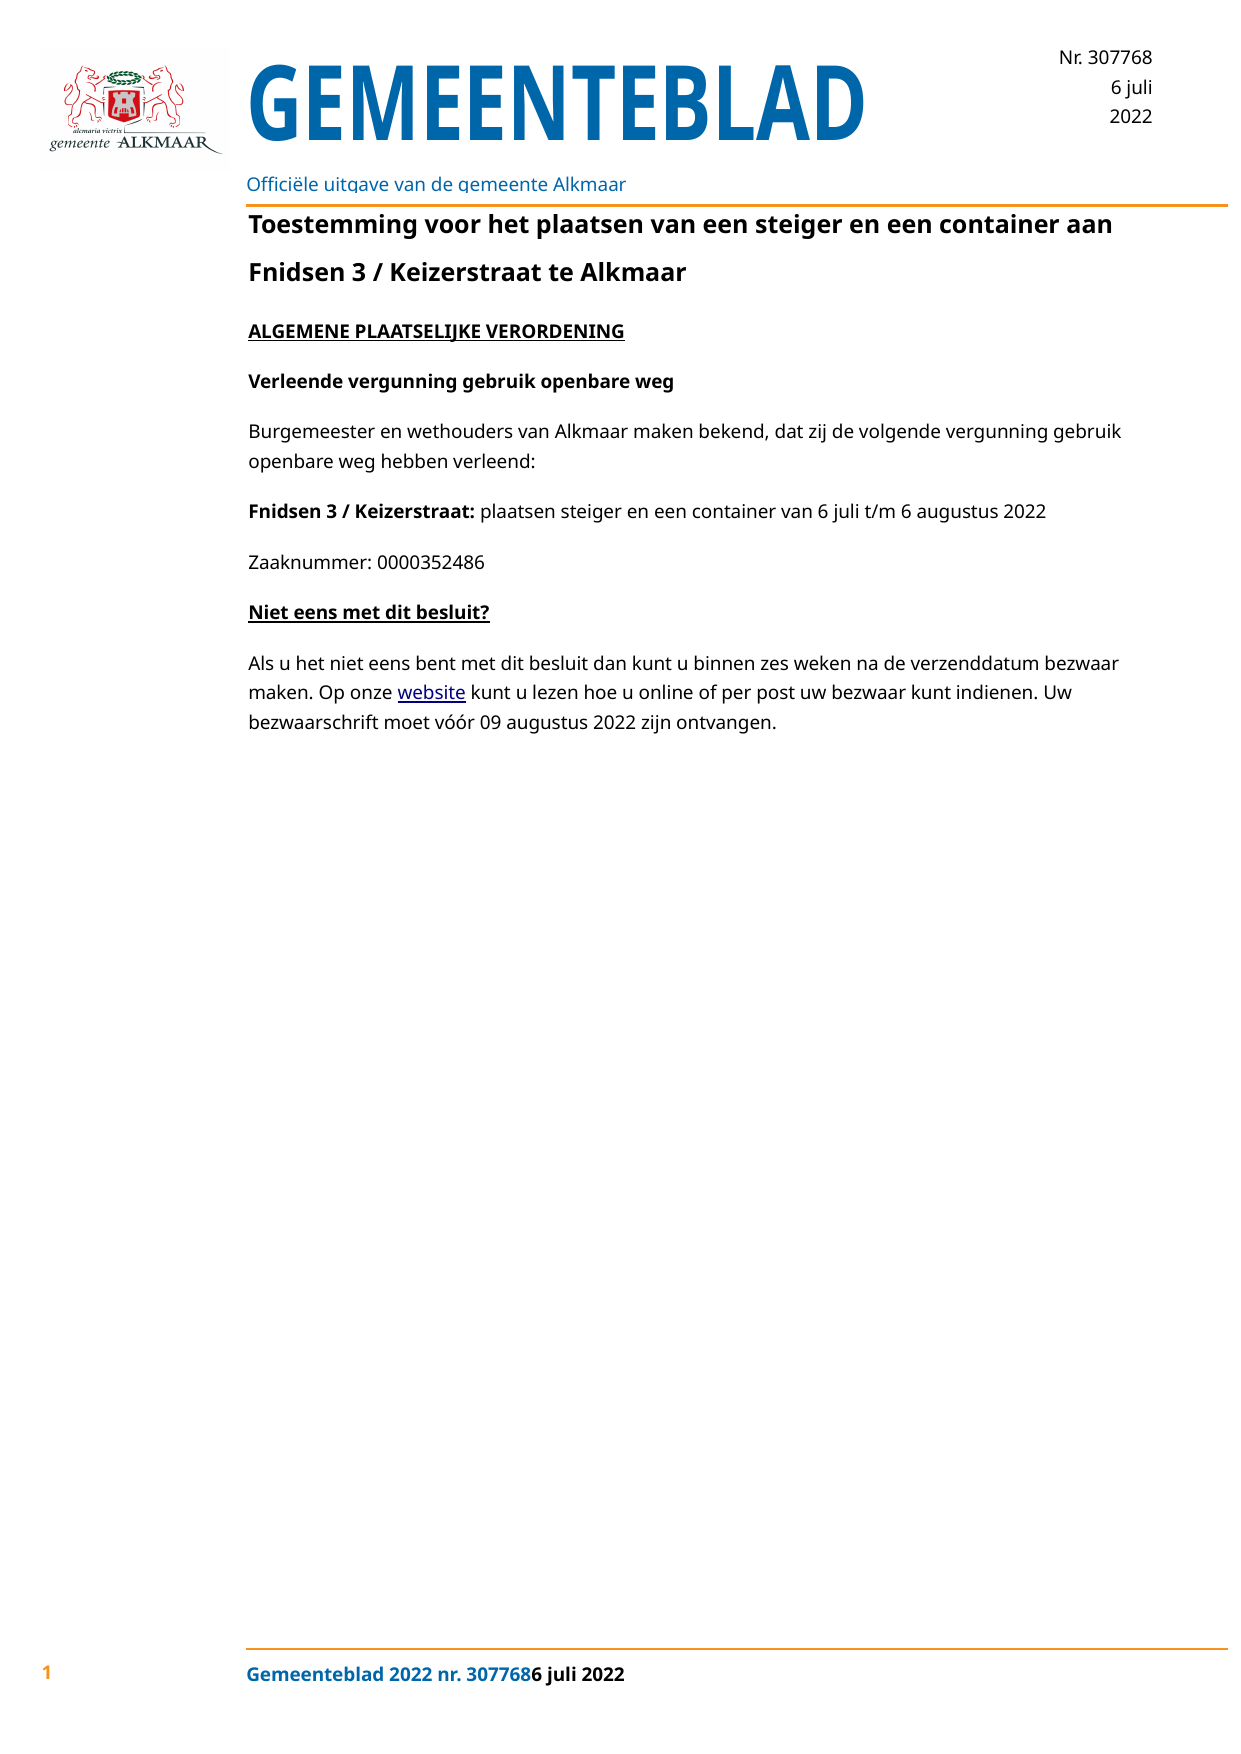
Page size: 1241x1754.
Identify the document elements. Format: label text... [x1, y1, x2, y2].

text Niet eens met dit besluit? [248, 599, 1152, 625]
text Als u het niet eens bent met dit besluit dan kunt u binnen zes weken na de verzenddatum bezwaar maken. Op onze website kunt u lezen hoe u online of per post uw bezwaar kunt indienen. Uw bezwaarschrift moet vóór 09 augustus 2022 zijn ontvangen. [248, 650, 1152, 735]
text Toestemming voor het plaatsen van een steiger en een container aan Fnidsen 3 / Keizerstraat te Alkmaar [248, 207, 1152, 288]
text Fnidsen 3 / Keizerstraat: plaatsen steiger en een container van 6 juli t/m 6 augustus 2022 [248, 499, 1152, 524]
picture [41, 47, 231, 172]
text Zaaknummer: 0000352486 [248, 549, 1152, 575]
text Burgemeester en wethouders van Alkmaar maken bekend, dat zij de volgende vergunning gebruik openbare weg hebben verleend: [248, 419, 1152, 474]
text Verleende vergunning gebruik openbare weg [248, 368, 1152, 394]
text ALGEMENE PLAATSELIJKE VERORDENING [248, 318, 1152, 344]
